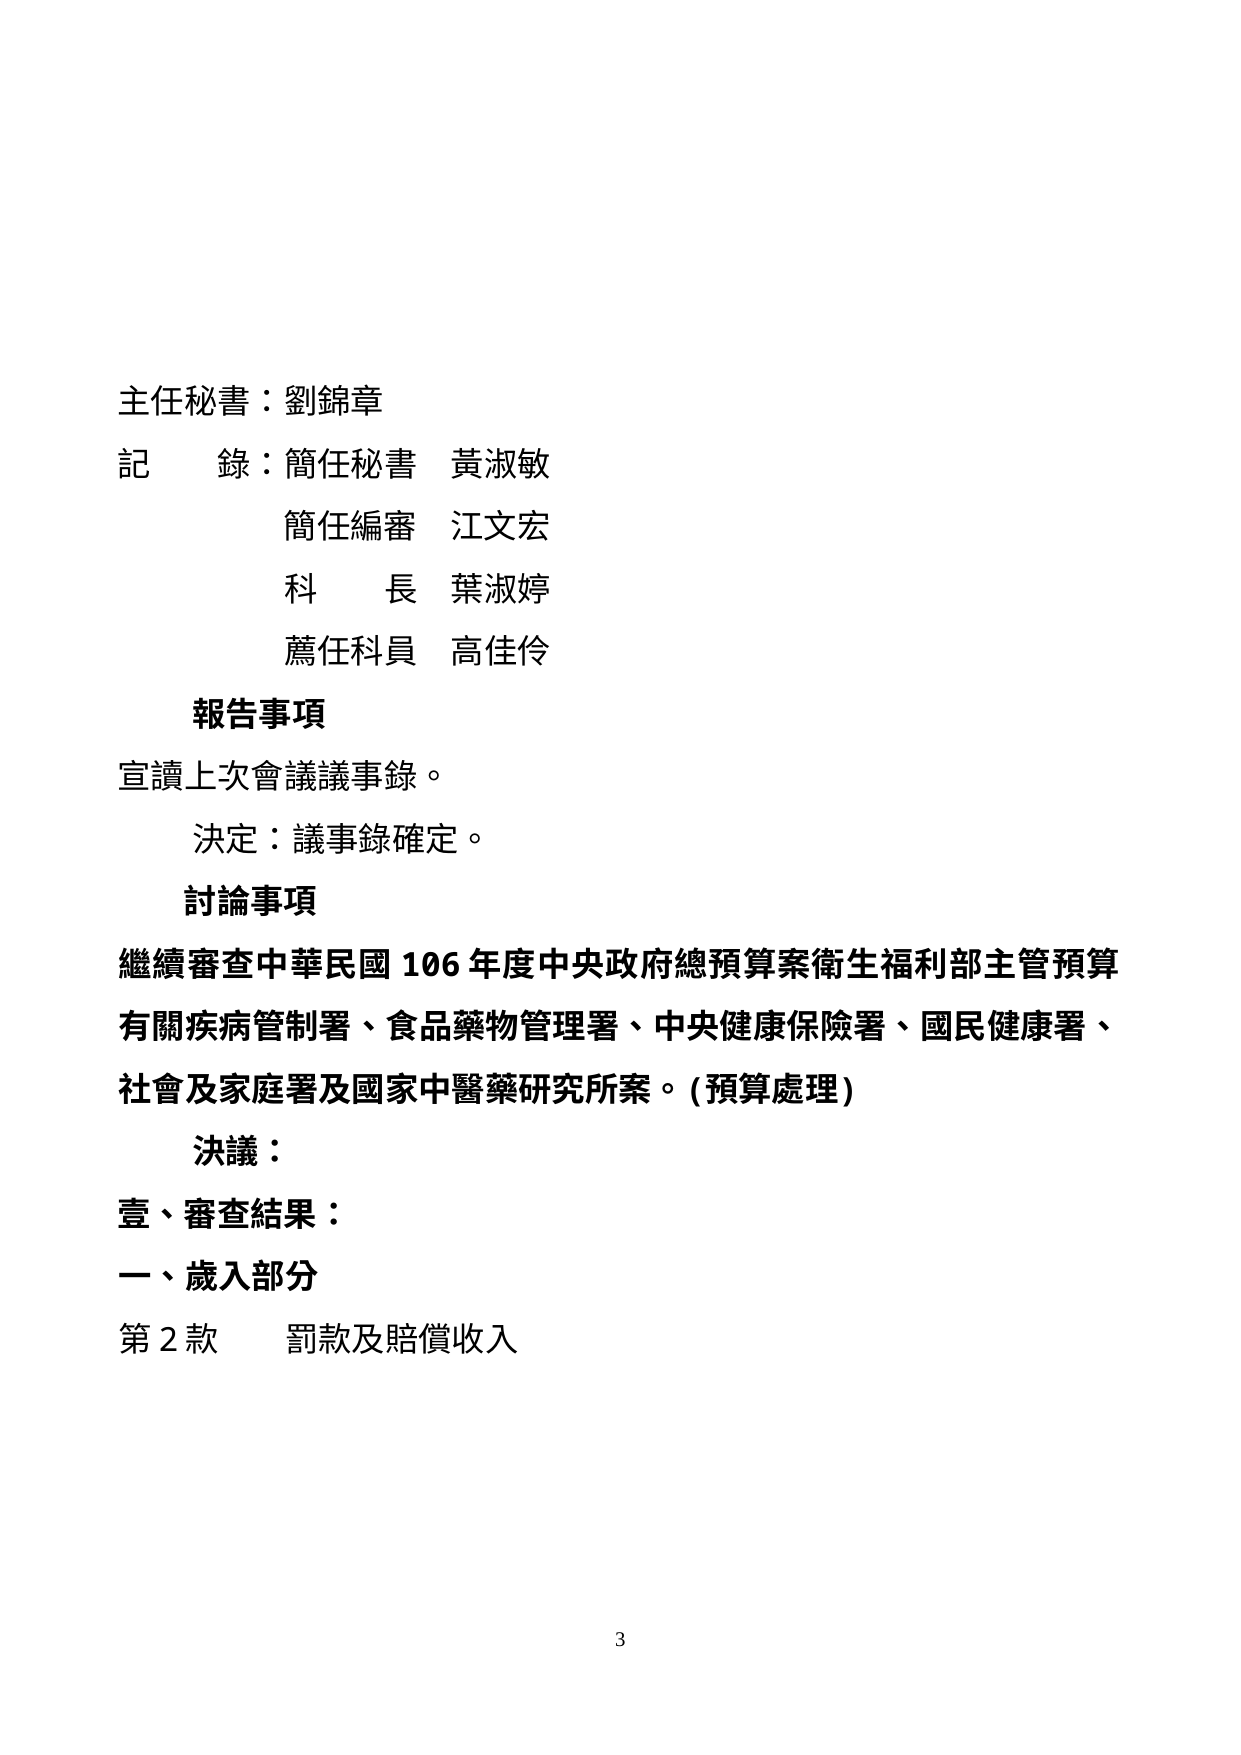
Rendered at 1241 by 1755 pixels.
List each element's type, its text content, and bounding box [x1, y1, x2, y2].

text 一、歲入部分 [118, 1233, 1122, 1295]
text 報告事項 [117, 670, 1122, 733]
text 薦任科員 高佳伶 [117, 608, 1122, 670]
text 宣讀上次會議議事錄。 [117, 733, 1122, 795]
text 簡任編審 江文宏 [117, 483, 1122, 545]
text 科 長 葉淑婷 [117, 545, 1122, 608]
text 繼續審查中華民國106年度中央政府總預算案衛生福利部主管預算有關疾病管制署、食品藥物管理署、中央健康保險署、國民健康署、社會及家庭署及國家中醫藥研究所案。(預算處理) [118, 920, 1122, 1108]
text 第2款 罰款及賠償收入 [118, 1295, 1122, 1358]
text 壹、審查結果： [117, 1170, 1122, 1233]
text 記 錄：簡任秘書 黃淑敏 [117, 420, 1122, 483]
text 決定：議事錄確定。 [192, 795, 1122, 858]
text 主任秘書：劉錦章 [117, 358, 1122, 420]
text 決議： [117, 1108, 1122, 1170]
text 討論事項 [118, 858, 1122, 920]
